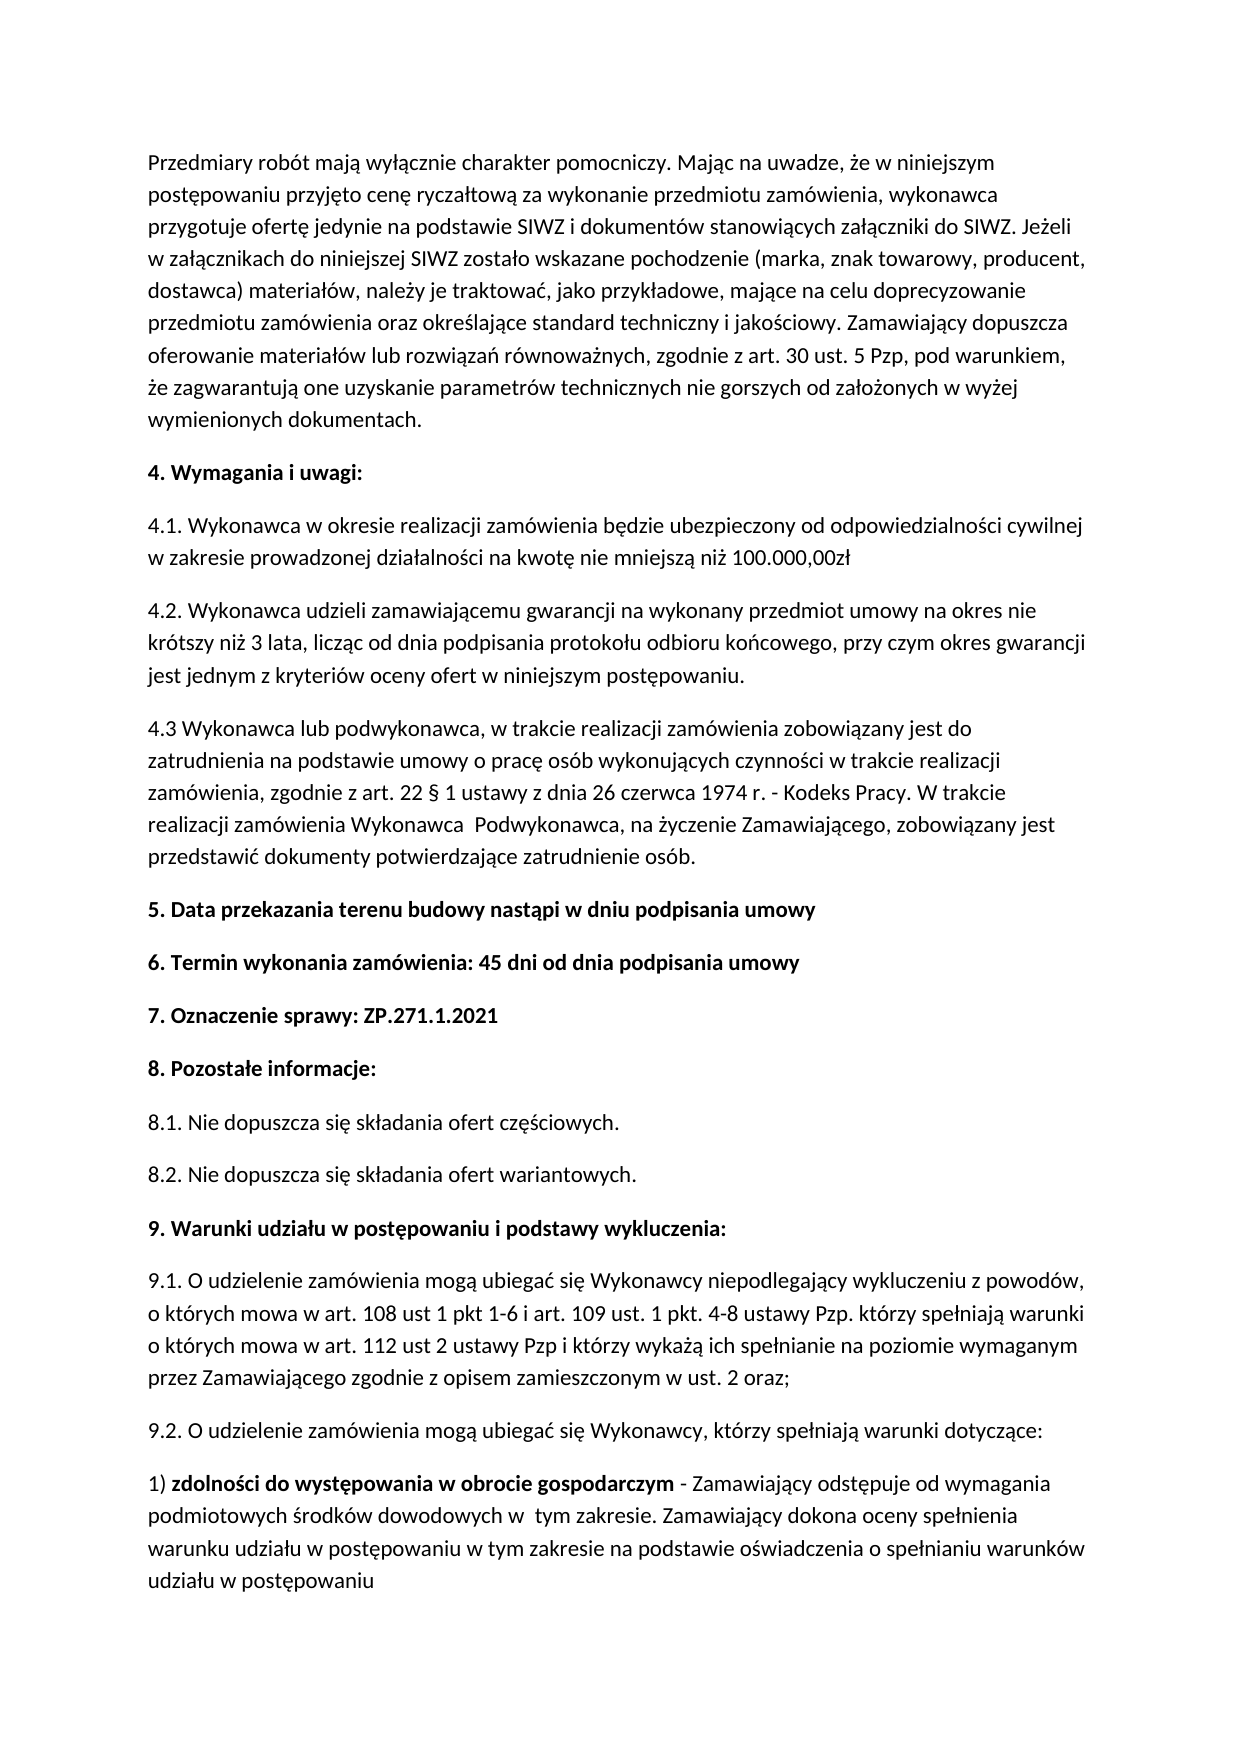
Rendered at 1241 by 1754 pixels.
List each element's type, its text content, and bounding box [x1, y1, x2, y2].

text Przedmiary robót mają wyłącznie charakter pomocniczy. Mając na uwadze, że w niniejszym postępowaniu przyjęto cenę ryczałtową za wykonanie przedmiotu zamówienia, wykonawca przygotuje ofertę jedynie na podstawie SIWZ i dokumentów stanowiących załączniki do SIWZ. Jeżeli w załącznikach do niniejszej SIWZ zostało wskazane pochodzenie (marka, znak towarowy, producent, dostawca) materiałów, należy je traktować, jako przykładowe, mające na celu doprecyzowanie przedmiotu zamówienia oraz określające standard techniczny i jakościowy. Zamawiający dopuszcza oferowanie materiałów lub rozwiązań równoważnych, zgodnie z art. 30 ust. 5 Pzp, pod warunkiem, że zagwarantują one uzyskanie parametrów technicznych nie gorszych od założonych w wyżej wymienionych dokumentach. [148, 148, 1093, 433]
text 8. Pozostałe informacje: [148, 1054, 1093, 1083]
text 1) zdolności do występowania w obrocie gospodarczym - Zamawiający odstępuje od wymagania podmiotowych środków dowodowych w tym zakresie. Zamawiający dokona oceny spełnienia warunku udziału w postępowaniu w tym zakresie na podstawie oświadczenia o spełnianiu warunków udziału w postępowaniu [148, 1469, 1093, 1594]
text 6. Termin wykonania zamówienia: 45 dni od dnia podpisania umowy [148, 948, 1093, 977]
text 4. Wymagania i uwagi: [148, 458, 1093, 486]
text 4.1. Wykonawca w okresie realizacji zamówienia będzie ubezpieczony od odpowiedzialności cywilnej w zakresie prowadzonej działalności na kwotę nie mniejszą niż 100.000,00zł [148, 511, 1093, 571]
text 4.3 Wykonawca lub podwykonawca, w trakcie realizacji zamówienia zobowiązany jest do zatrudnienia na podstawie umowy o pracę osób wykonujących czynności w trakcie realizacji zamówienia, zgodnie z art. 22 § 1 ustawy z dnia 26 czerwca 1974 r. - Kodeks Pracy. W trakcie realizacji zamówienia Wykonawca Podwykonawca, na życzenie Zamawiającego, zobowiązany jest przedstawić dokumenty potwierdzające zatrudnienie osób. [148, 714, 1093, 871]
text 5. Data przekazania terenu budowy nastąpi w dniu podpisania umowy [148, 896, 1093, 923]
text 9.1. O udzielenie zamówienia mogą ubiegać się Wykonawcy niepodlegający wykluczeniu z powodów, o których mowa w art. 108 ust 1 pkt 1-6 i art. 109 ust. 1 pkt. 4-8 ustawy Pzp. którzy spełniają warunki o których mowa w art. 112 ust 2 ustawy Pzp i którzy wykażą ich spełnianie na poziomie wymaganym przez Zamawiającego zgodnie z opisem zamieszczonym w ust. 2 oraz; [148, 1267, 1093, 1391]
text 4.2. Wykonawca udzieli zamawiającemu gwarancji na wykonany przedmiot umowy na okres nie krótszy niż 3 lata, licząc od dnia podpisania protokołu odbioru końcowego, przy czym okres gwarancji jest jednym z kryteriów oceny ofert w niniejszym postępowaniu. [148, 596, 1093, 689]
text 9.2. O udzielenie zamówienia mogą ubiegać się Wykonawcy, którzy spełniają warunki dotyczące: [148, 1416, 1093, 1444]
text 7. Oznaczenie sprawy: ZP.271.1.2021 [148, 1002, 1093, 1029]
text 8.2. Nie dopuszcza się składania ofert wariantowych. [148, 1161, 1093, 1189]
text 8.1. Nie dopuszcza się składania ofert częściowych. [148, 1108, 1093, 1136]
text 9. Warunki udziału w postępowaniu i podstawy wykluczenia: [148, 1214, 1093, 1242]
